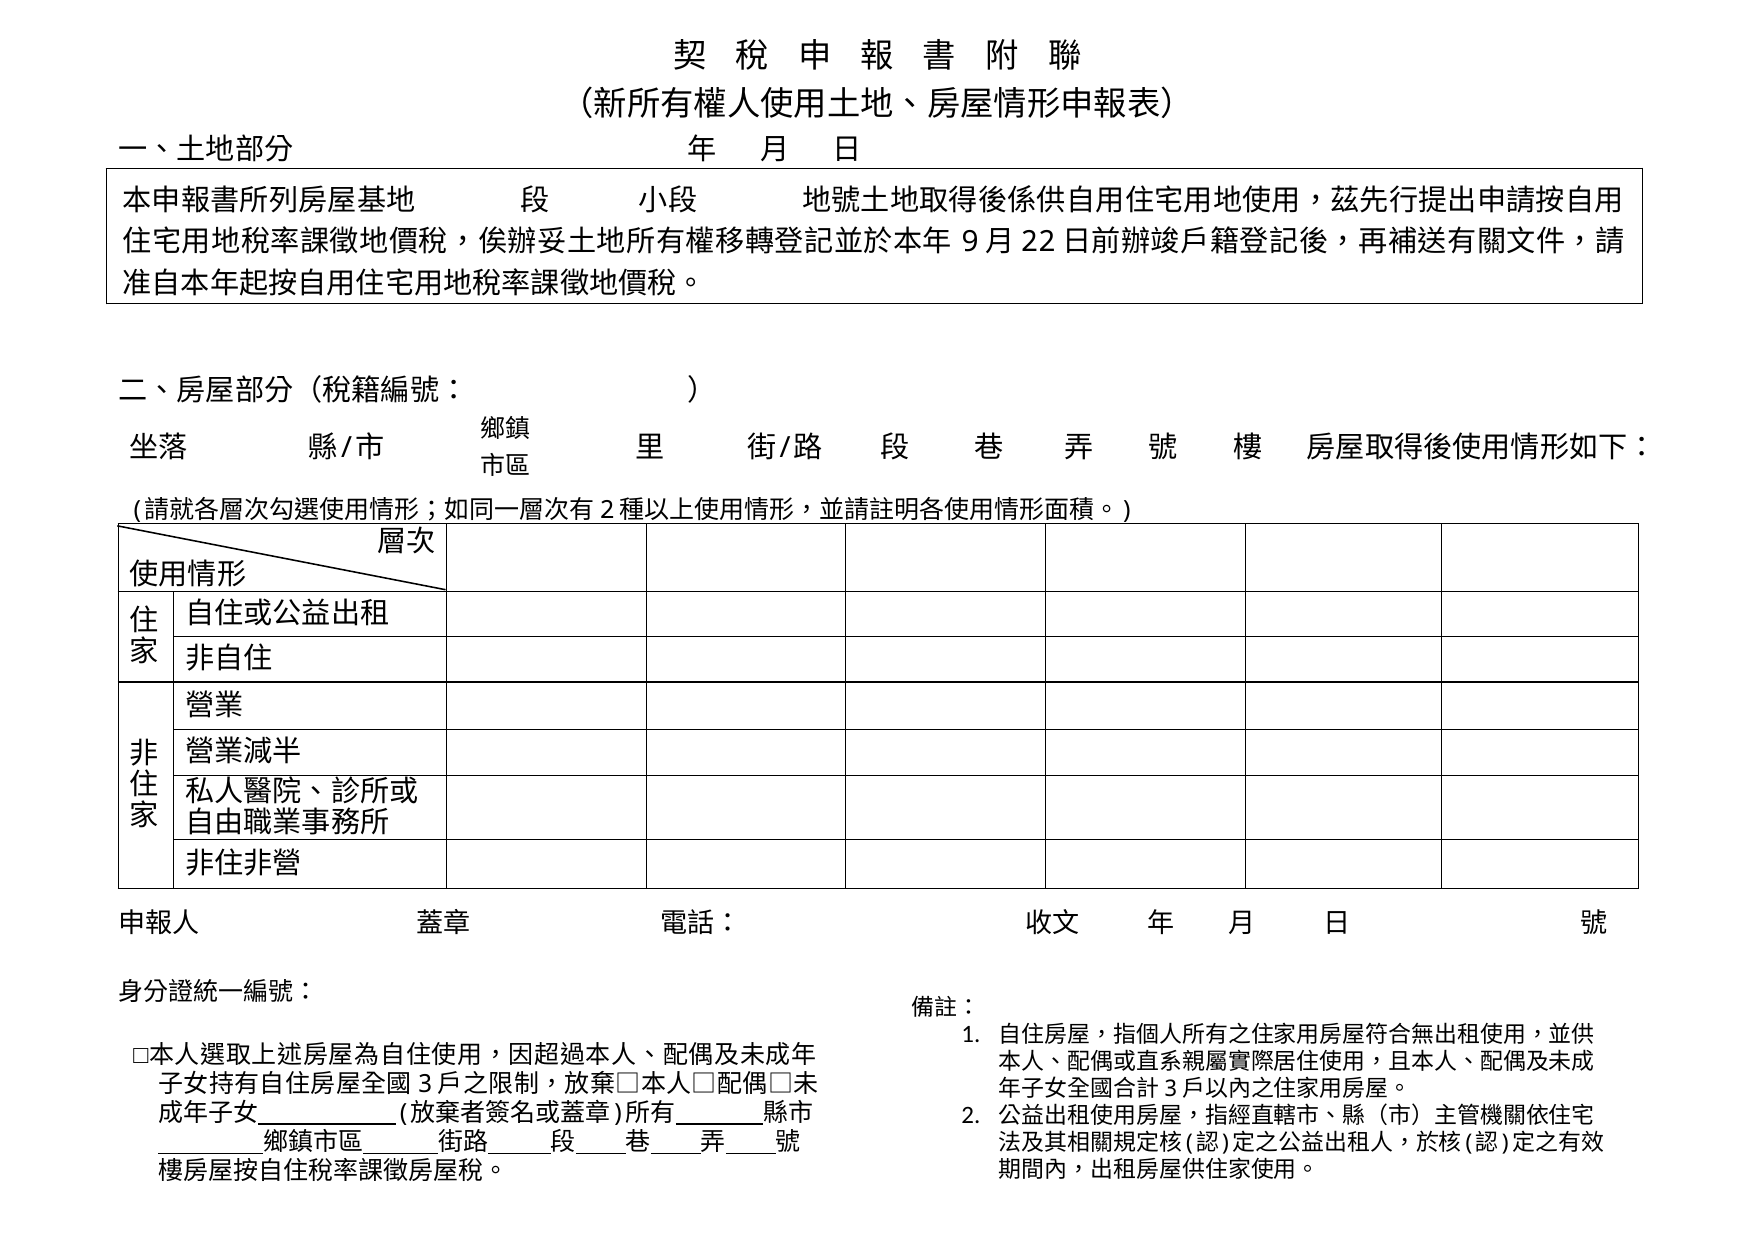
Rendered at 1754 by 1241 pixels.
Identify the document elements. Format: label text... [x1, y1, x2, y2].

table_cell [447, 730, 646, 775]
table_cell [846, 776, 1045, 839]
table_cell [846, 592, 1045, 636]
table_cell 營業減半 [174, 730, 446, 775]
table_cell 私人醫院、診所或 自由職業事務所 [174, 776, 446, 839]
table_cell [1046, 683, 1245, 729]
text 一、土地部分 年 月 日 [118, 125, 1636, 167]
table_cell [1246, 592, 1441, 636]
table_cell [647, 637, 845, 681]
text 身分證統一編號： [118, 971, 1636, 1189]
table_cell [1639, 775, 1645, 839]
table_cell [1246, 683, 1441, 729]
text 備註： [911, 993, 1612, 1020]
table_cell [846, 840, 1045, 888]
table_cell [1442, 637, 1638, 681]
list 公益出租使用房屋，指經直轄市、縣（市）主管機關依住宅法及其相關規定核(認)定之公益出租人，於核(認)定之有效期間內，出租房屋供住家使用。 [961, 1102, 1612, 1182]
table_cell [447, 524, 646, 591]
table_cell [1046, 776, 1245, 839]
table_cell [1639, 591, 1645, 636]
table_cell [1442, 776, 1638, 839]
table_cell [1246, 840, 1441, 888]
table_header 縣/市 [297, 409, 469, 481]
table_cell [1442, 524, 1638, 591]
table_cell [846, 683, 1045, 729]
list 自住房屋，指個人所有之住家用房屋符合無出租使用，並供本人、配偶或直系親屬實際居住使用，且本人、配偶及未成年子女全國合計3戶以內之住家用房屋。 [961, 1020, 1612, 1102]
text 本申報書所列房屋基地 段 小段 地號土地取得後係供自用住宅用地使用，茲先行提出申請按自用住宅用地稅率課徵地價稅，俟辦妥土地所有權移轉登記並於本年9月22日前辦竣戶籍登記後，再補送有關文件，請准自本年起按自用住宅用地稅率課徵地價稅。 [122, 177, 1627, 295]
table_cell [1246, 637, 1441, 681]
table_cell [1639, 523, 1645, 591]
table_cell [846, 637, 1045, 681]
table_cell 營業 [174, 683, 446, 729]
table_cell [1639, 636, 1645, 681]
table_cell [846, 524, 1045, 591]
table_header 鄉鎮市區 [469, 409, 558, 481]
table_cell [447, 683, 646, 729]
table_header 弄 [1053, 409, 1104, 481]
text 申報人 蓋章 電話： 收文 年 月 日 號 [118, 901, 1636, 940]
table_cell [447, 637, 646, 681]
text 契稅申報書附聯 [118, 29, 1636, 77]
table_cell [1046, 524, 1245, 591]
table_header 號 [1104, 409, 1222, 481]
text □本人選取上述房屋為自住使用，因超過本人、配偶及未成年子女持有自住房屋全國3戶之限制，放棄□本人□配偶□未成年子女 (放棄者簽名或蓋章)所有 縣市 [133, 1040, 819, 1127]
table_cell [1046, 592, 1245, 636]
table_cell [1442, 592, 1638, 636]
table_cell 非住非營 [174, 840, 446, 888]
text 鄉鎮市區 街路 段 巷 弄 號 [158, 1127, 819, 1156]
table_cell [647, 683, 845, 729]
table_cell [647, 524, 845, 591]
table_cell [1442, 730, 1638, 775]
table_cell [647, 730, 845, 775]
table_cell [647, 840, 845, 888]
table_header 街/路 [705, 409, 864, 481]
table_cell [846, 730, 1045, 775]
table_cell [1639, 681, 1645, 729]
table_cell [1246, 730, 1441, 775]
table_cell 層次 使用情形 [119, 524, 446, 588]
table_cell 非住家 [119, 683, 173, 888]
table_cell [1639, 729, 1645, 775]
text 二、房屋部分（稅籍編號： ） [118, 367, 1636, 409]
table_cell [447, 840, 646, 888]
table_cell 住家 [119, 592, 173, 681]
table_cell 非自住 [174, 637, 446, 681]
table_cell [1046, 840, 1245, 888]
table_cell [1246, 524, 1441, 591]
table_cell 自住或公益出租 [174, 592, 446, 636]
table_cell (請就各層次勾選使用情形；如同一層次有2種以上使用情形，並請註明各使用情形面積。) [118, 481, 1638, 523]
table_cell [447, 776, 646, 839]
table_cell [1442, 683, 1638, 729]
table_cell [447, 592, 646, 636]
table_header 里 [558, 409, 705, 481]
table_header 巷 [925, 409, 1053, 481]
table_header 樓 房屋取得後使用情形如下： [1222, 409, 1645, 481]
table_cell [1246, 776, 1441, 839]
table_header 坐落 [118, 409, 297, 481]
table_cell 層次 使用情形 [119, 528, 443, 591]
table_cell [647, 776, 845, 839]
table_cell [1638, 481, 1645, 523]
table_cell [1046, 730, 1245, 775]
text 樓房屋按自住稅率課徵房屋稅。 [158, 1156, 819, 1186]
table_cell [1046, 637, 1245, 681]
table_cell [1442, 840, 1638, 888]
table_header 段 [864, 409, 925, 481]
table_cell [1639, 839, 1645, 888]
text （新所有權人使用土地、房屋情形申報表） [118, 77, 1636, 125]
table_cell [647, 592, 845, 636]
